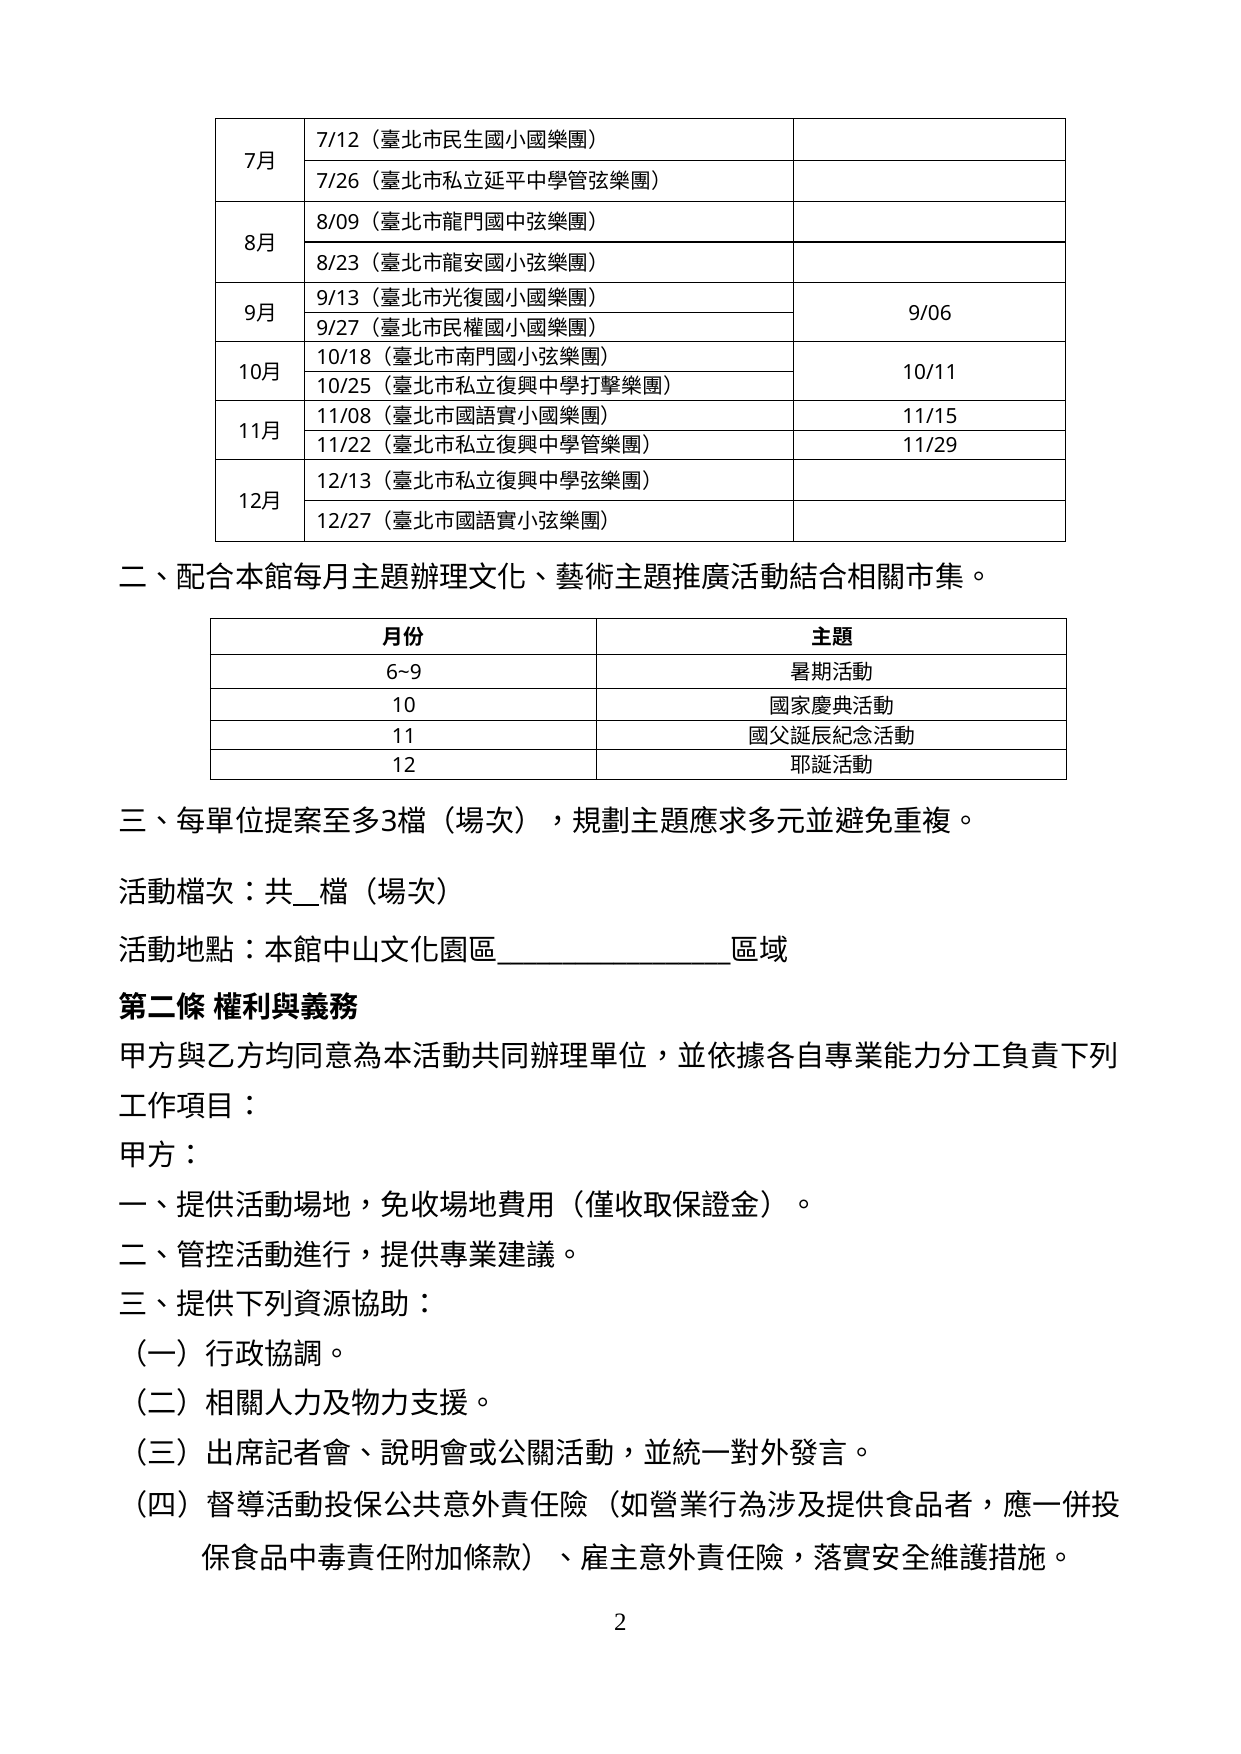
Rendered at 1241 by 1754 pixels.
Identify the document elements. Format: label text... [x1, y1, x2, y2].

table_cell 國父誕辰紀念活動 [597, 721, 1066, 749]
text 甲方： [118, 1134, 1122, 1174]
text 二、管控活動進行，提供專業建議。 [118, 1234, 1122, 1273]
table_cell 11 [211, 721, 596, 749]
table_cell 8月 [216, 202, 304, 282]
table_cell 耶誕活動 [597, 750, 1066, 779]
table_cell 12/27（臺北市國語實小弦樂團） [305, 501, 793, 541]
table_cell 11月 [216, 401, 304, 459]
text 一、提供活動場地，免收場地費用（僅收取保證金）。 [118, 1184, 1122, 1224]
text 二、配合本館每月主題辦理文化、藝術主題推廣活動結合相關市集。 [118, 553, 1122, 596]
table_cell 7/26（臺北市私立延平中學管弦樂團） [305, 161, 793, 201]
table_cell 10 [211, 689, 596, 720]
table_cell 9月 [216, 283, 304, 341]
text 活動檔次：共 檔（場次） [118, 868, 1122, 911]
table_cell 12/13（臺北市私立復興中學弦樂團） [305, 460, 793, 500]
text 活動地點：本館中山文化園區__________________區域 [118, 927, 1122, 969]
table_cell 10/25（臺北市私立復興中學打擊樂團） [305, 372, 793, 400]
text （四）督導活動投保公共意外責任險（如營業行為涉及提供食品者，應一併投保食品中毒責任附加條款）、雇主意外責任險，落實安全維護措施。 [118, 1482, 1122, 1577]
table_cell 11/22（臺北市私立復興中學管樂團） [305, 431, 793, 459]
table_cell 9/27（臺北市民權國小國樂團） [305, 313, 793, 341]
table_cell [794, 161, 1065, 201]
text （一）行政協調。 [118, 1333, 1122, 1373]
table_cell [794, 501, 1065, 541]
table_cell [794, 119, 1065, 160]
table_cell 7/12（臺北市民生國小國樂團） [305, 119, 793, 160]
table_cell [794, 243, 1065, 282]
table_cell [794, 202, 1065, 241]
text 三、提供下列資源協助： [118, 1283, 1122, 1323]
table_cell 11/29 [794, 431, 1065, 459]
table_cell 9/06 [794, 283, 1065, 341]
table_cell 國家慶典活動 [597, 689, 1066, 720]
text 第二條 權利與義務 [118, 986, 1122, 1026]
table_cell 8/23（臺北市龍安國小弦樂團） [305, 243, 793, 282]
table_cell 10月 [216, 342, 304, 400]
table_cell 12 [211, 750, 596, 779]
table_header 主題 [597, 619, 1066, 653]
text （二）相關人力及物力支援。 [118, 1382, 1122, 1422]
table_cell 11/15 [794, 401, 1065, 429]
table_cell 8/09（臺北市龍門國中弦樂團） [305, 202, 793, 241]
table_cell 暑期活動 [597, 655, 1066, 688]
table_cell 10/18（臺北市南門國小弦樂團） [305, 342, 793, 371]
table_cell 10/11 [794, 342, 1065, 400]
table_cell 12月 [216, 460, 304, 541]
table_cell 11/08（臺北市國語實小國樂團） [305, 401, 793, 429]
text （三）出席記者會、說明會或公關活動，並統一對外發言。 [118, 1432, 1122, 1472]
table_cell 7月 [216, 119, 304, 201]
table_cell 6~9 [211, 655, 596, 688]
text 三、每單位提案至多3檔（場次），規劃主題應求多元並避免重複。 [118, 797, 1122, 840]
text 甲方與乙方均同意為本活動共同辦理單位，並依據各自專業能力分工負責下列工作項目： [118, 1035, 1122, 1125]
table_cell [794, 460, 1065, 500]
table_header 月份 [211, 619, 596, 653]
table_cell 9/13（臺北市光復國小國樂團） [305, 283, 793, 312]
